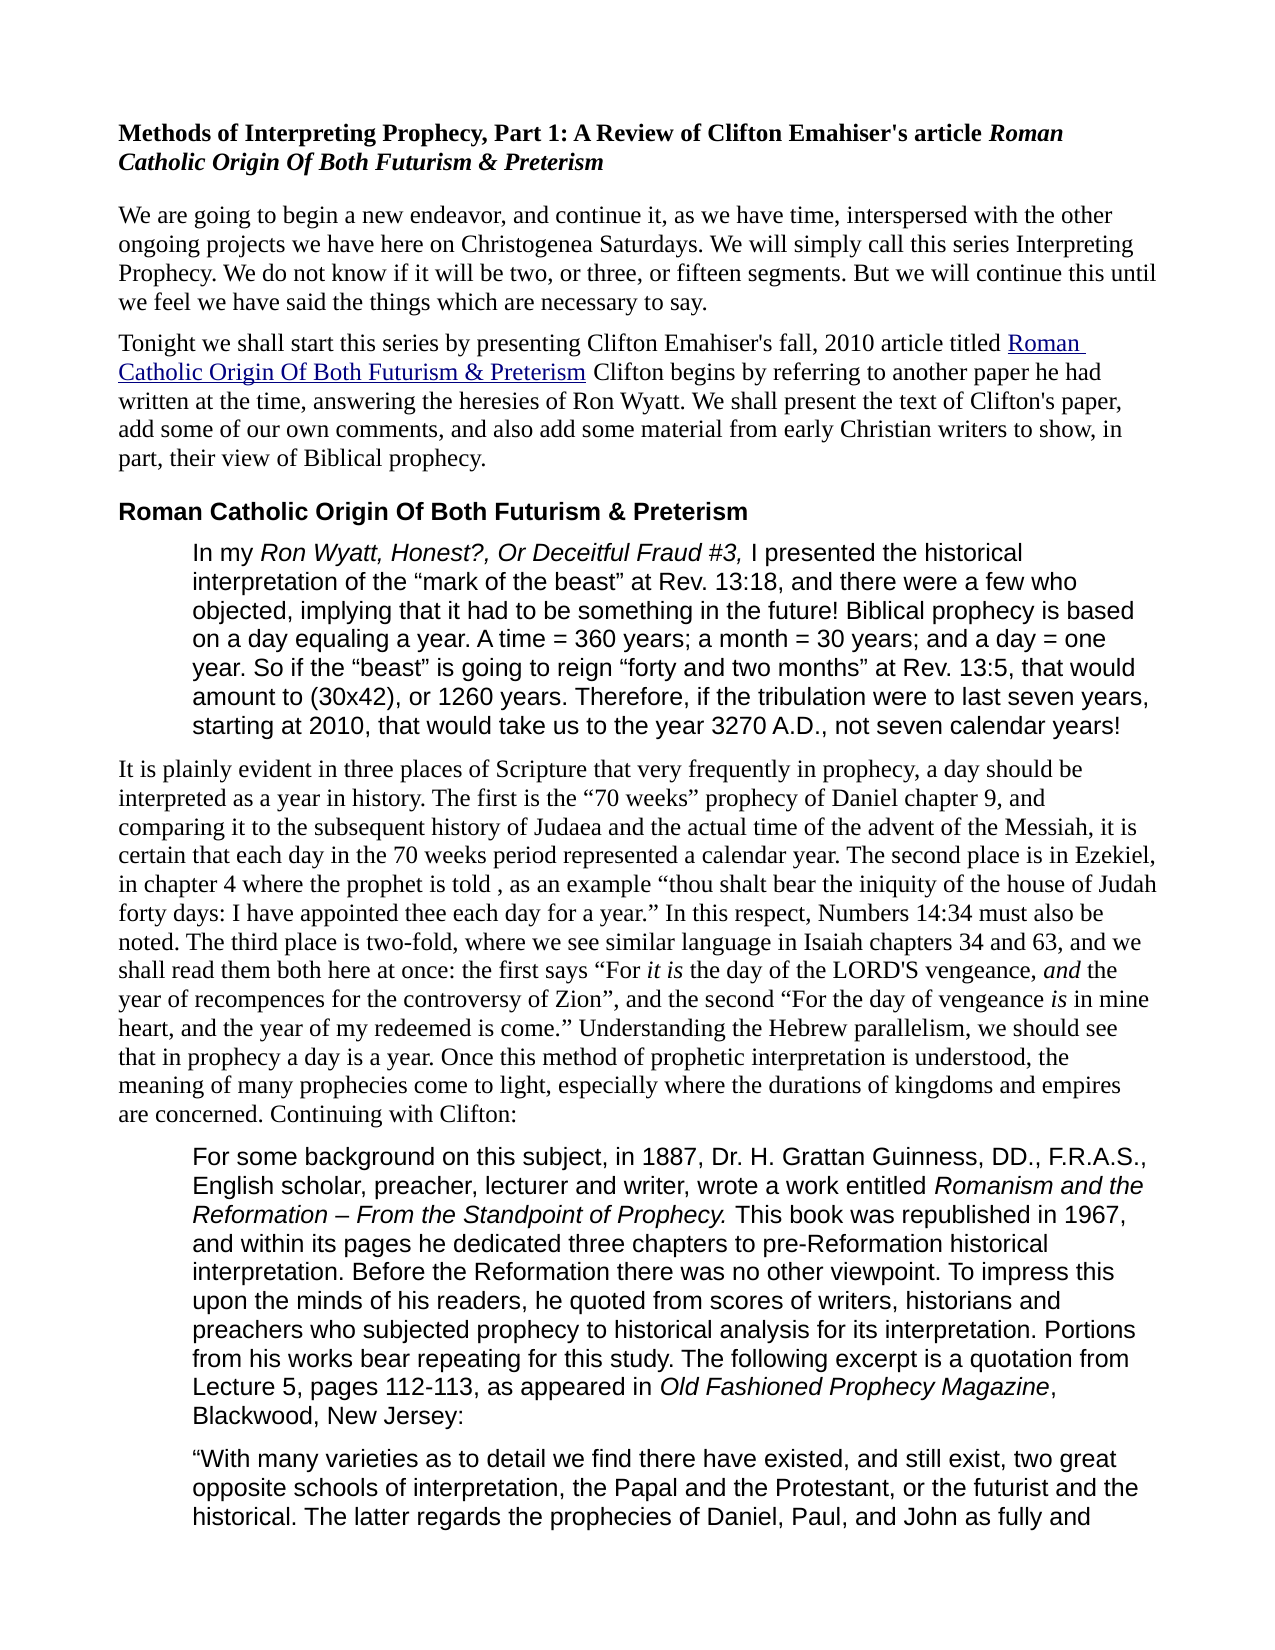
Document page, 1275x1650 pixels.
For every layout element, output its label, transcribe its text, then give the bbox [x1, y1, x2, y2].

subtitle Roman Catholic Origin Of Both Futurism & Preterism [118, 497, 1157, 526]
text Methods of Interpreting Prophecy, Part 1: A Review of Clifton Emahiser's article Roman Catholic Origin Of Both Futurism & Preterism [118, 118, 1157, 176]
text It is plainly evident in three places of Scripture that very frequently in prophecy, a day should be interpreted as a year in history. The first is the “70 weeks” prophecy of Daniel chapter 9, and comparing it to the subsequent history of Judaea and the actual time of the advent of the Messiah, it is certain that each day in the 70 weeks period represented a calendar year. The second place is in Ezekiel, in chapter 4 where the prophet is told , as an example “thou shalt bear the iniquity of the house of Judah forty days: I have appointed thee each day for a year.” In this respect, Numbers 14:34 must also be noted. The third place is two-fold, where we see similar language in Isaiah chapters 34 and 63, and we shall read them both here at once: the first says “For it is the day of the LORD'S vengeance, and the year of recompences for the controversy of Zion”, and the second “For the day of vengeance is in mine heart, and the year of my redeemed is come.” Understanding the Hebrew parallelism, we should see that in prophecy a day is a year. Once this method of prophetic interpretation is understood, the meaning of many prophecies come to light, especially where the durations of kingdoms and empires are concerned. Continuing with Clifton: [118, 754, 1157, 1128]
subtitle We are going to begin a new endeavor, and continue it, as we have time, interspersed with the other ongoing projects we have here on Christogenea Saturdays. We will simply call this series Interpreting Prophecy. We do not know if it will be two, or three, or fifteen segments. But we will continue this until we feel we have said the things which are necessary to say. [118, 201, 1157, 316]
text In my Ron Wyatt, Honest?, Or Deceitful Fraud #3, I presented the historical interpretation of the “mark of the beast” at Rev. 13:18, and there were a few who objected, implying that it had to be something in the future! Biblical prophecy is based on a day equaling a year. A time = 360 years; a month = 30 years; and a day = one year. So if the “beast” is going to reign “forty and two months” at Rev. 13:5, that would amount to (30x42), or 1260 years. Therefore, if the tribulation were to last seven years, starting at 2010, that would take us to the year 3270 A.D., not seven calendar years! [192, 538, 1157, 739]
text For some background on this subject, in 1887, Dr. H. Grattan Guinness, DD., F.R.A.S., English scholar, preacher, lecturer and writer, wrote a work entitled Romanism and the Reformation – From the Standpoint of Prophecy. This book was republished in 1967, and within its pages he dedicated three chapters to pre-Reformation historical interpretation. Before the Reformation there was no other viewpoint. To impress this upon the minds of his readers, he quoted from scores of writers, historians and preachers who subjected prophecy to historical analysis for its interpretation. Portions from his works bear repeating for this study. The following excerpt is a quotation from Lecture 5, pages 112-113, as appeared in Old Fashioned Prophecy Magazine, Blackwood, New Jersey: [192, 1142, 1157, 1430]
text “With many varieties as to detail we find there have existed, and still exist, two great opposite schools of interpretation, the Papal and the Protestant, or the futurist and the historical. The latter regards the prophecies of Daniel, Paul, and John as fully and [192, 1444, 1157, 1531]
text Tonight we shall start this series by presenting Clifton Emahiser's fall, 2010 article titled Roman Catholic Origin Of Both Futurism & Preterism Clifton begins by referring to another paper he had written at the time, answering the heresies of Ron Wyatt. We shall present the text of Clifton's paper, add some of our own comments, and also add some material from early Christian writers to show, in part, their view of Biblical prophecy. [118, 328, 1157, 472]
